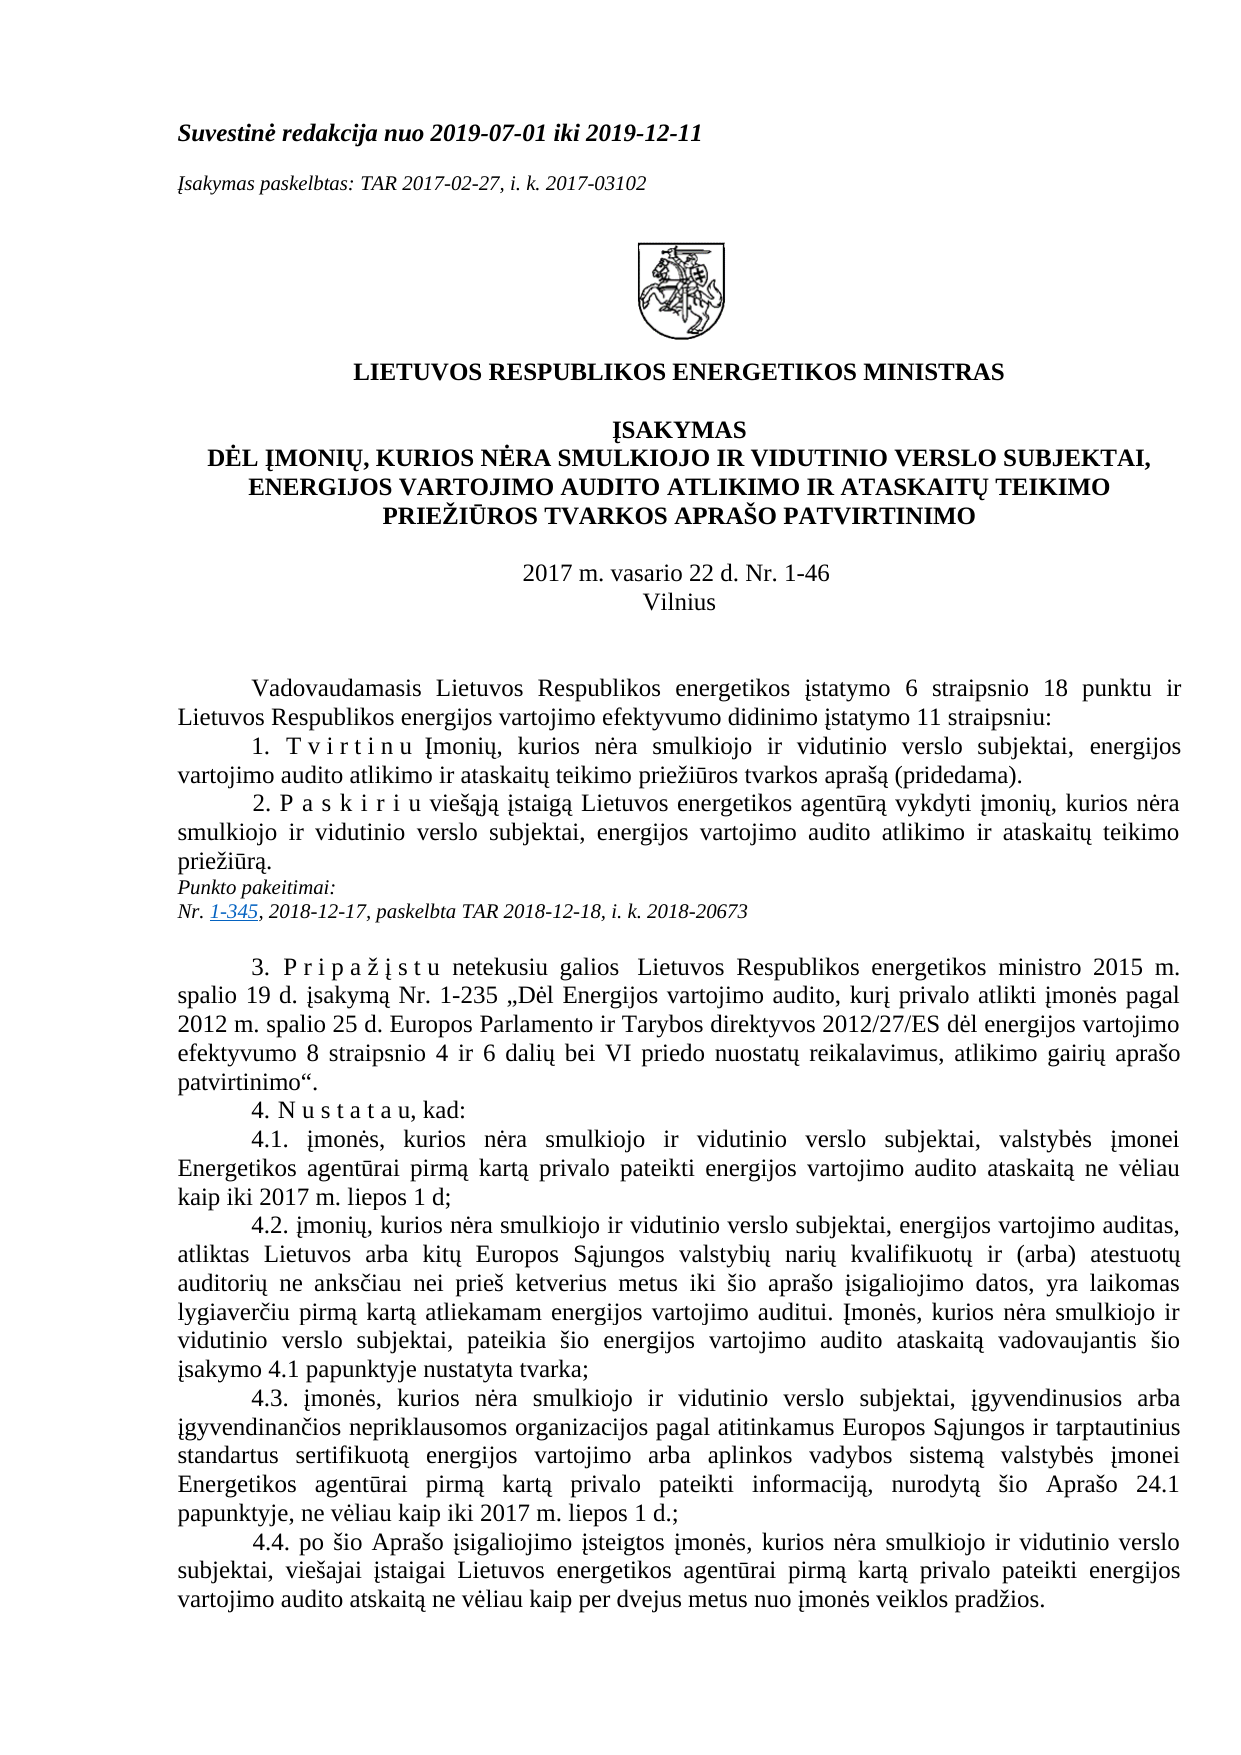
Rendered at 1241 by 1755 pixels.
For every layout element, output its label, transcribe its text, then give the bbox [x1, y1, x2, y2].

text DĖL ĮMONIŲ, KURIOS NĖRA SMULKIOJO IR VIDUTINIO VERSLO SUBJEKTAI, ENERGIJOS VARTOJIMO AUDITO ATLIKIMO IR ATASKAITŲ TEIKIMO PRIEŽIŪROS TVARKOS APRAŠO PATVIRTINIMO [177, 443, 1181, 530]
text Nr. 1-345, 2018-12-17, paskelbta TAR 2018-12-18, i. k. 2018-20673 [177, 899, 1181, 923]
text 4.4. po šio Aprašo įsigaliojimo įsteigtos įmonės, kurios nėra smulkiojo ir vidutinio verslo subjektai, viešajai įstaigai Lietuvos energetikos agentūrai pirmą kartą privalo pateikti energijos vartojimo audito atskaitą ne vėliau kaip per dvejus metus nuo įmonės veiklos pradžios. [177, 1527, 1181, 1613]
text 4.2. įmonių, kurios nėra smulkiojo ir vidutinio verslo subjektai, energijos vartojimo auditas, atliktas Lietuvos arba kitų Europos Sąjungos valstybių narių kvalifikuotų ir (arba) atestuotų auditorių ne anksčiau nei prieš ketverius metus iki šio aprašo įsigaliojimo datos, yra laikomas lygiaverčiu pirmą kartą atliekamam energijos vartojimo auditui. Įmonės, kurios nėra smulkiojo ir vidutinio verslo subjektai, pateikia šio energijos vartojimo audito ataskaitą vadovaujantis šio įsakymo 4.1 papunktyje nustatyta tvarka; [177, 1210, 1181, 1383]
text 4.1. įmonės, kurios nėra smulkiojo ir vidutinio verslo subjektai, valstybės įmonei Energetikos agentūrai pirmą kartą privalo pateikti energijos vartojimo audito ataskaitą ne vėliau kaip iki 2017 m. liepos 1 d; [177, 1124, 1181, 1210]
text 2. P a s k i r i u viešąją įstaigą Lietuvos energetikos agentūrą vykdyti įmonių, kurios nėra smulkiojo ir vidutinio verslo subjektai, energijos vartojimo audito atlikimo ir ataskaitų teikimo priežiūrą. [177, 788, 1181, 875]
text Punkto pakeitimai: [177, 875, 1181, 899]
text 1. T v i r t i n u Įmonių, kurios nėra smulkiojo ir vidutinio verslo subjektai, energijos vartojimo audito atlikimo ir ataskaitų teikimo priežiūros tvarkos aprašą (pridedama). [177, 731, 1181, 788]
text Įsakymas paskelbtas: TAR 2017-02-27, i. k. 2017-03102 [177, 171, 1181, 195]
text Vilnius [177, 587, 1181, 616]
text 3. P r i p a ž į s t u netekusiu galios Lietuvos Respublikos energetikos ministro 2015 m. spalio 19 d. įsakymą Nr. 1-235 „Dėl Energijos vartojimo audito, kurį privalo atlikti įmonės pagal 2012 m. spalio 25 d. Europos Parlamento ir Tarybos direktyvos 2012/27/ES dėl energijos vartojimo efektyvumo 8 straipsnio 4 ir 6 dalių bei VI priedo nuostatų reikalavimus, atlikimo gairių aprašo patvirtinimo“. [177, 952, 1181, 1095]
text 4.3. įmonės, kurios nėra smulkiojo ir vidutinio verslo subjektai, įgyvendinusios arba įgyvendinančios nepriklausomos organizacijos pagal atitinkamus Europos Sąjungos ir tarptautinius standartus sertifikuotą energijos vartojimo arba aplinkos vadybos sistemą valstybės įmonei Energetikos agentūrai pirmą kartą privalo pateikti informaciją, nurodytą šio Aprašo 24.1 papunktyje, ne vėliau kaip iki 2017 m. liepos 1 d.; [177, 1383, 1181, 1527]
text LIETUVOS RESPUBLIKOS ENERGETIKOS MINISTRAS [177, 357, 1181, 386]
text 2017 m. vasario 22 d. Nr. 1-46 [177, 558, 1181, 587]
text Vadovaudamasis Lietuvos Respublikos energetikos įstatymo 6 straipsnio 18 punktu ir Lietuvos Respublikos energijos vartojimo efektyvumo didinimo įstatymo 11 straipsniu: [177, 673, 1181, 731]
text įsakymas [177, 415, 1181, 443]
text 4. N u s t a t a u, kad: [177, 1095, 1181, 1124]
text Suvestinė redakcija nuo 2019-07-01 iki 2019-12-11 [177, 118, 1181, 147]
